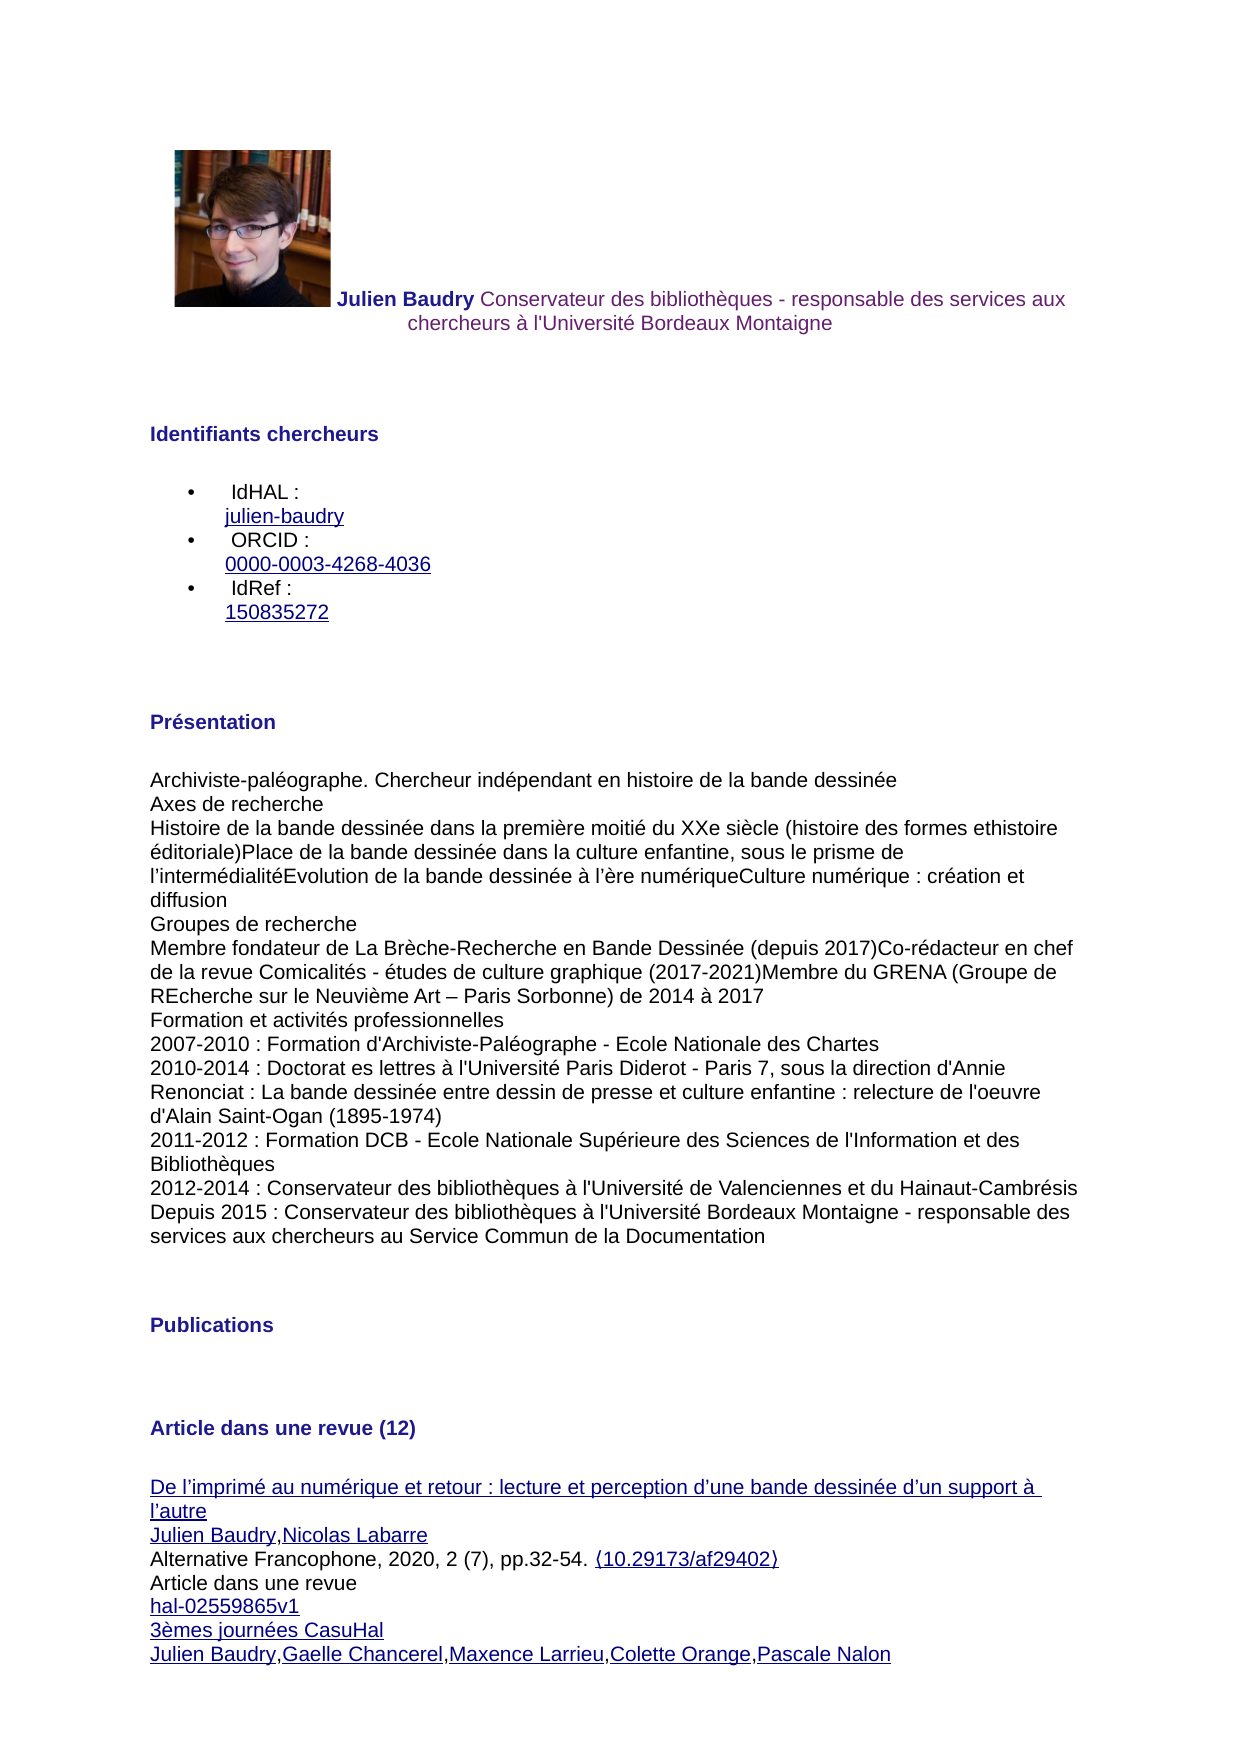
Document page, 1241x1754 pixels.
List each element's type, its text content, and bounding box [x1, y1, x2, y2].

text Depuis 2015 : Conservateur des bibliothèques à l'Université Bordeaux Montaigne - responsable des services aux chercheurs au Service Commun de la Documentation [150, 1199, 1090, 1247]
subtitle Axes de recherche [150, 792, 1090, 816]
list IdHAL : [187, 480, 1090, 504]
text Histoire de la bande dessinée dans la première moitié du XXe siècle (histoire des formes ethistoire éditoriale)Place de la bande dessinée dans la culture enfantine, sous le prisme de l’intermédialitéEvolution de la bande dessinée à l’ère numériqueCulture numérique : création et diffusion [150, 816, 1090, 912]
text Membre fondateur de La Brèche-Recherche en Bande Dessinée (depuis 2017)Co-rédacteur en chef de la revue Comicalités - études de culture graphique (2017-2021)Membre du GRENA (Groupe de REcherche sur le Neuvième Art – Paris Sorbonne) de 2014 à 2017 [150, 936, 1090, 1008]
list IdRef : [187, 576, 1090, 599]
subtitle Archiviste-paléographe. Chercheur indépendant en histoire de la bande dessinée [150, 768, 1090, 792]
text 2011-2012 : Formation DCB - Ecole Nationale Supérieure des Sciences de l'Information et des Bibliothèques [150, 1128, 1090, 1176]
subtitle Publications [150, 1313, 1090, 1337]
subtitle Identifiants chercheurs [150, 421, 1090, 445]
text 2007-2010 : Formation d'Archiviste-Paléographe - Ecole Nationale des Chartes [150, 1032, 1090, 1056]
table_cell 3èmes journées CasuHal Julien Baudry,Gaelle Chancerel,Maxence Larrieu,Colette Orange,Pascale Nalon [150, 1618, 1090, 1666]
picture [174, 150, 331, 307]
list julien-baudry [187, 504, 1090, 528]
list 150835272 [187, 599, 1090, 623]
subtitle Julien Baudry Conservateur des bibliothèques - responsable des services aux chercheurs à l'Université Bordeaux Montaigne [150, 150, 1090, 335]
text 2010-2014 : Doctorat es lettres à l'Université Paris Diderot - Paris 7, sous la direction d'Annie Renonciat : La bande dessinée entre dessin de presse et culture enfantine : relecture de l'oeuvre d'Alain Saint-Ogan (1895-1974) [150, 1056, 1090, 1128]
list 0000-0003-4268-4036 [187, 552, 1090, 576]
subtitle Présentation [150, 710, 1090, 734]
table_header De l’imprimé au numérique et retour : lecture et perception d’une bande dessinée d’un support à l’autre Julien Baudry,Nicolas Labarre Alternative Francophone, 2020, 2 (7), pp.32-54. ⟨10.29173/af29402⟩ Article dans une revue hal-02559865v1 [150, 1475, 1090, 1618]
subtitle Formation et activités professionnelles [150, 1008, 1090, 1032]
text 2012-2014 : Conservateur des bibliothèques à l'Université de Valenciennes et du Hainaut-Cambrésis [150, 1176, 1090, 1199]
list ORCID : [187, 528, 1090, 552]
subtitle Article dans une revue (12) [150, 1416, 1090, 1440]
subtitle Groupes de recherche [150, 912, 1090, 936]
